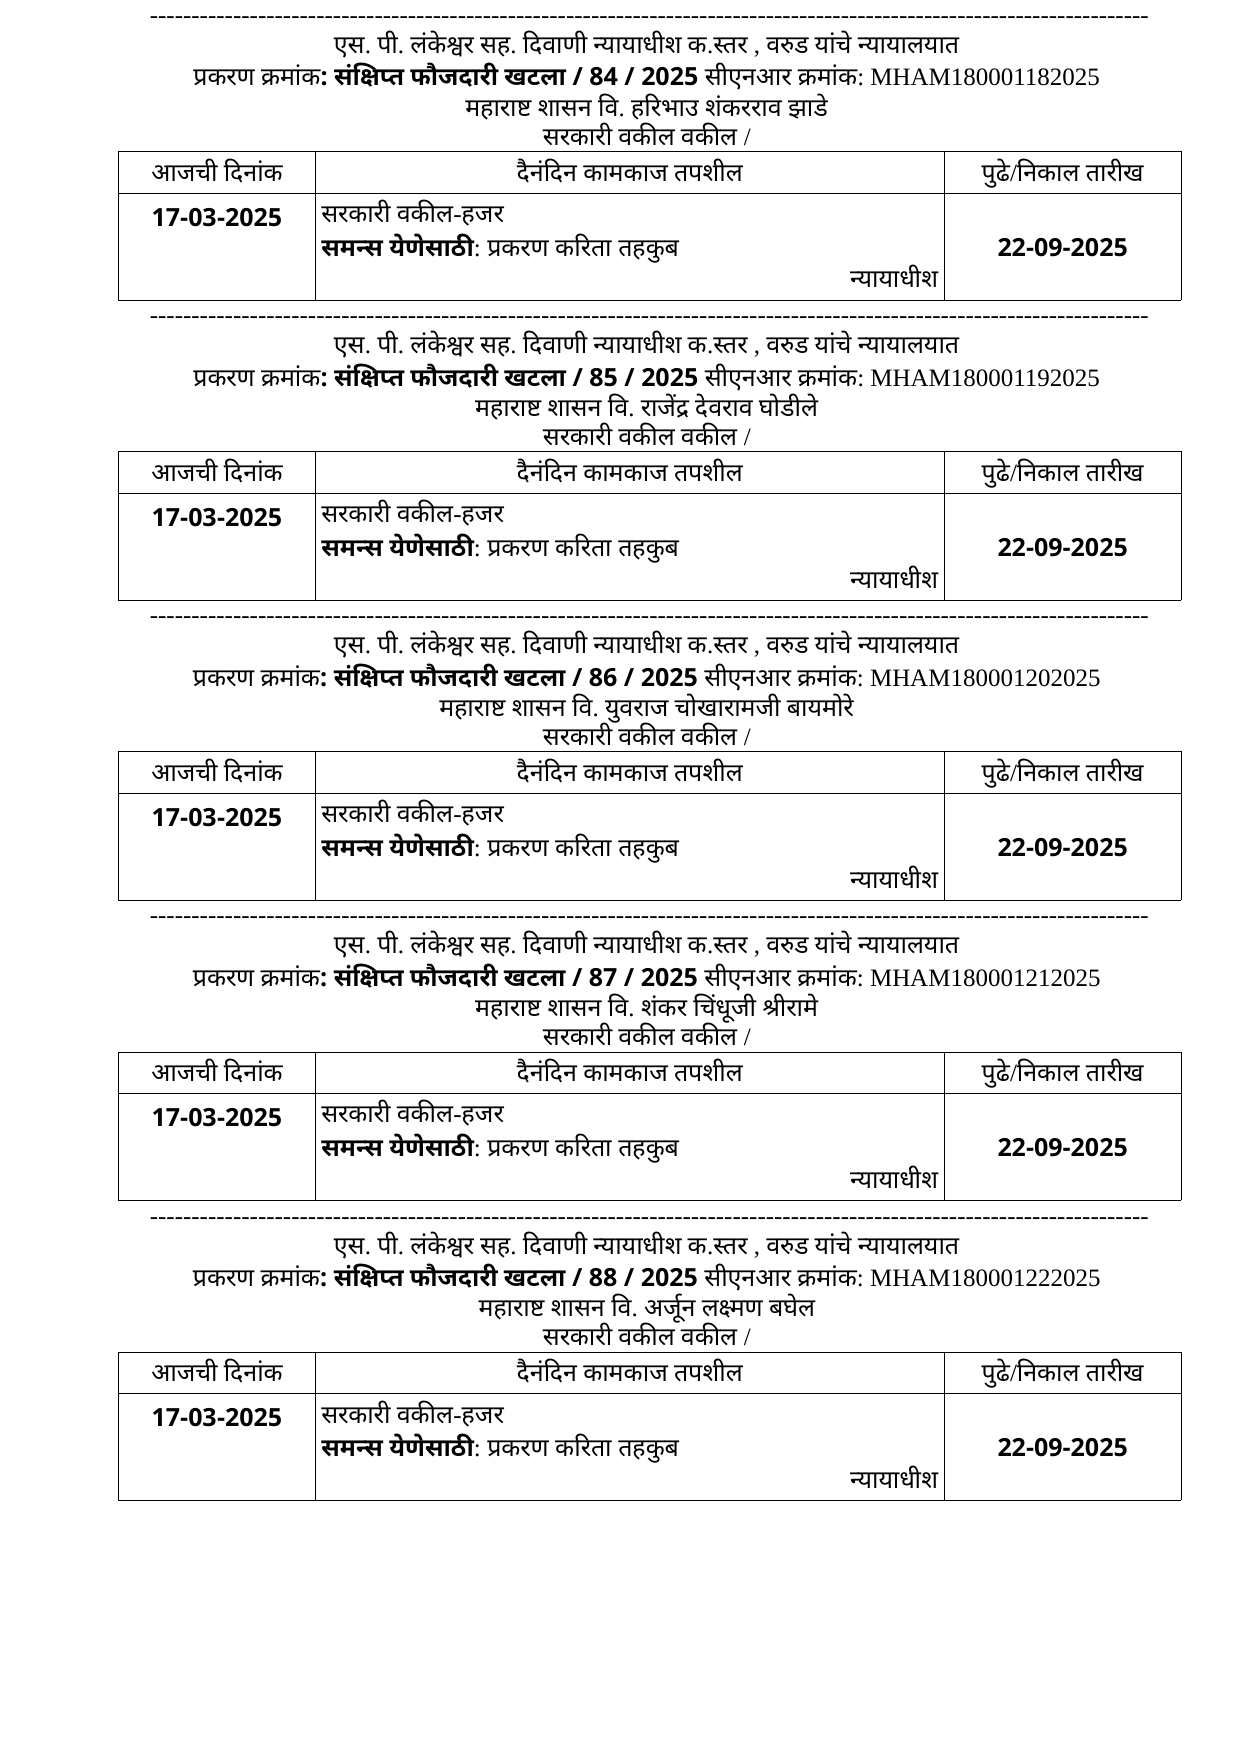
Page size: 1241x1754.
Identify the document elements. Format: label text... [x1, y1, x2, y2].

text एस. पी. लंकेश्वर सह. दिवाणी न्यायाधीश क.स्तर , वरुड यांचे न्यायालयात प्रकरण क्रमांक: संक्षिप्त फौजदारी खटला / 86 / 2025 सीएनआर क्रमांक: MHAM180001202025 महाराष्ट शासन वि. युवराज चोखारामजी बायमोरे सरकारी वकील वकील / [118, 631, 1181, 751]
table_cell 17-03-2025 [119, 1094, 315, 1200]
table_header दैनंदिन कामकाज तपशील [316, 752, 944, 793]
table_cell 22-09-2025 [945, 1394, 1181, 1500]
table_cell सरकारी वकील-हजर समन्स येणेसाठी: प्रकरण करिता तहकुब न्यायाधीश [316, 194, 944, 300]
text ------------------------------------------------------------------------------------------------------------------------ [118, 601, 1181, 629]
table_header आजची दिनांक [119, 152, 315, 193]
table_header पुढे/निकाल तारीख [945, 152, 1181, 193]
table_cell सरकारी वकील-हजर समन्स येणेसाठी: प्रकरण करिता तहकुब न्यायाधीश [316, 1094, 944, 1200]
table_cell 17-03-2025 [119, 494, 315, 600]
text एस. पी. लंकेश्वर सह. दिवाणी न्यायाधीश क.स्तर , वरुड यांचे न्यायालयात प्रकरण क्रमांक: संक्षिप्त फौजदारी खटला / 87 / 2025 सीएनआर क्रमांक: MHAM180001212025 महाराष्ट शासन वि. शंकर चिंधूजी श्रीरामे सरकारी वकील वकील / [118, 931, 1181, 1051]
table_cell 17-03-2025 [119, 1394, 315, 1500]
text ------------------------------------------------------------------------------------------------------------------------ [118, 0, 1181, 29]
text ------------------------------------------------------------------------------------------------------------------------ [118, 301, 1181, 329]
table_cell सरकारी वकील-हजर समन्स येणेसाठी: प्रकरण करिता तहकुब न्यायाधीश [316, 1394, 944, 1500]
table_cell 17-03-2025 [119, 194, 315, 300]
text एस. पी. लंकेश्वर सह. दिवाणी न्यायाधीश क.स्तर , वरुड यांचे न्यायालयात प्रकरण क्रमांक: संक्षिप्त फौजदारी खटला / 84 / 2025 सीएनआर क्रमांक: MHAM180001182025 महाराष्ट शासन वि. हरिभाउ शंकरराव झाडे सरकारी वकील वकील / [118, 30, 1181, 151]
table_header आजची दिनांक [119, 1353, 315, 1393]
table_cell 22-09-2025 [945, 194, 1181, 300]
text ------------------------------------------------------------------------------------------------------------------------ [118, 901, 1181, 929]
table_cell 22-09-2025 [945, 794, 1181, 900]
text ------------------------------------------------------------------------------------------------------------------------ [118, 1201, 1181, 1229]
table_header आजची दिनांक [119, 452, 315, 493]
table_cell 17-03-2025 [119, 794, 315, 900]
table_header आजची दिनांक [119, 1053, 315, 1093]
table_header आजची दिनांक [119, 752, 315, 793]
table_header पुढे/निकाल तारीख [945, 1353, 1181, 1393]
table_header दैनंदिन कामकाज तपशील [316, 1353, 944, 1393]
table_cell 22-09-2025 [945, 494, 1181, 600]
text एस. पी. लंकेश्वर सह. दिवाणी न्यायाधीश क.स्तर , वरुड यांचे न्यायालयात प्रकरण क्रमांक: संक्षिप्त फौजदारी खटला / 88 / 2025 सीएनआर क्रमांक: MHAM180001222025 महाराष्ट शासन वि. अर्जून लक्ष्मण बघेल सरकारी वकील वकील / [118, 1231, 1181, 1351]
table_cell 22-09-2025 [945, 1094, 1181, 1200]
table_cell सरकारी वकील-हजर समन्स येणेसाठी: प्रकरण करिता तहकुब न्यायाधीश [316, 494, 944, 600]
table_header पुढे/निकाल तारीख [945, 452, 1181, 493]
text एस. पी. लंकेश्वर सह. दिवाणी न्यायाधीश क.स्तर , वरुड यांचे न्यायालयात प्रकरण क्रमांक: संक्षिप्त फौजदारी खटला / 85 / 2025 सीएनआर क्रमांक: MHAM180001192025 महाराष्ट शासन वि. राजेंद्र देवराव घोडीले सरकारी वकील वकील / [118, 330, 1181, 451]
table_cell सरकारी वकील-हजर समन्स येणेसाठी: प्रकरण करिता तहकुब न्यायाधीश [316, 794, 944, 900]
table_header दैनंदिन कामकाज तपशील [316, 1053, 944, 1093]
table_header दैनंदिन कामकाज तपशील [316, 152, 944, 193]
table_header पुढे/निकाल तारीख [945, 752, 1181, 793]
table_header पुढे/निकाल तारीख [945, 1053, 1181, 1093]
table_header दैनंदिन कामकाज तपशील [316, 452, 944, 493]
